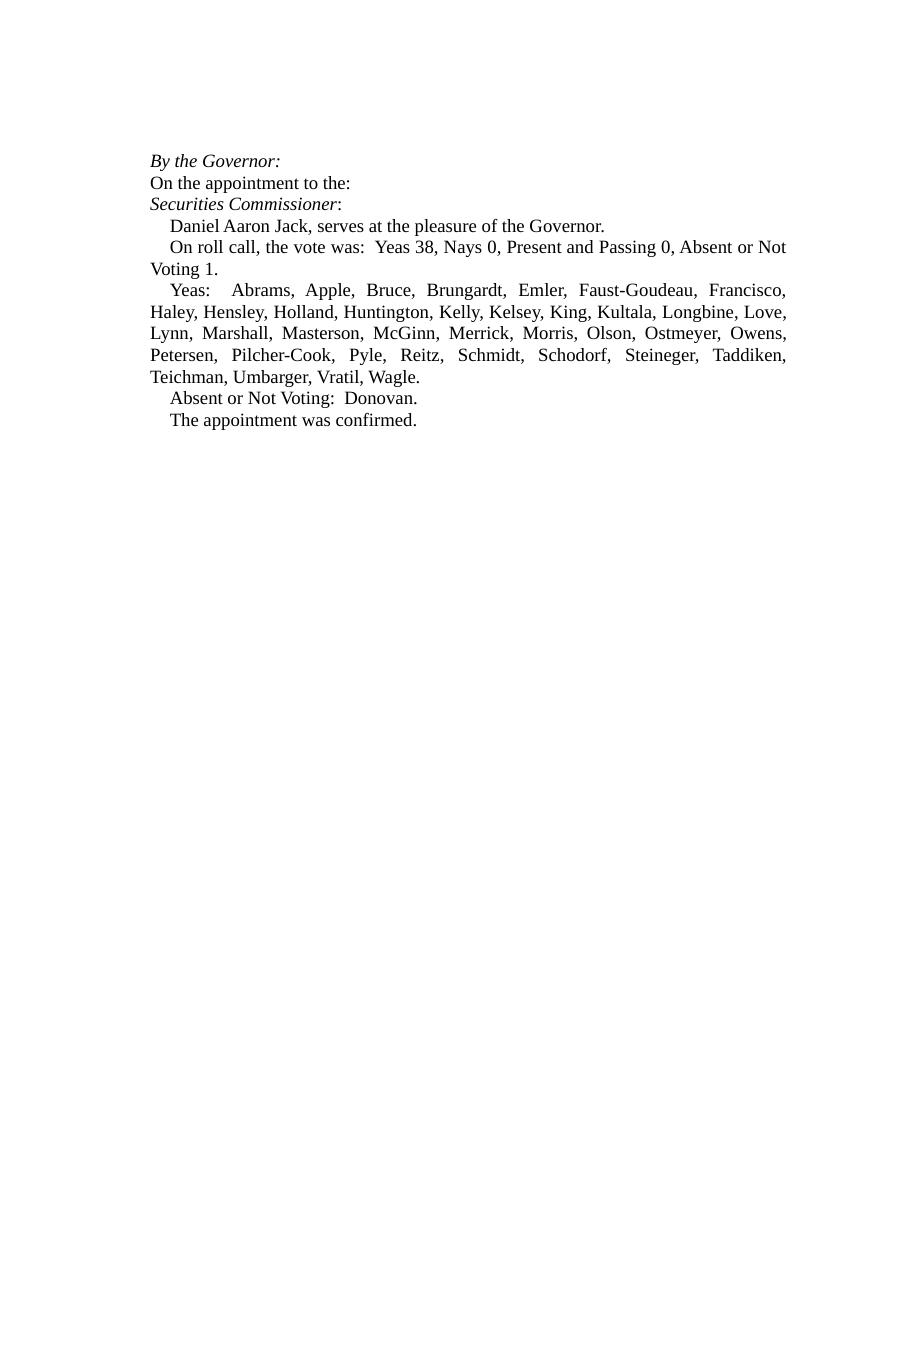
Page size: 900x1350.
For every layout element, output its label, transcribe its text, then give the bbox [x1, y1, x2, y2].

text On the appointment to the: [150, 172, 787, 193]
text The appointment was confirmed. [150, 409, 787, 430]
text Daniel Aaron Jack, serves at the pleasure of the Governor. [150, 215, 787, 236]
text Absent or Not Voting: Donovan. [150, 387, 787, 409]
text Securities Commissioner: [150, 193, 787, 215]
text On roll call, the vote was: Yeas 38, Nays 0, Present and Passing 0, Absent or Not Voting 1. [150, 236, 787, 279]
text By the Governor: [150, 150, 787, 172]
text Yeas: Abrams, Apple, Bruce, Brungardt, Emler, Faust-Goudeau, Francisco, Haley, Hensley, Holland, Huntington, Kelly, Kelsey, King, Kultala, Longbine, Love, Lynn, Marshall, Masterson, McGinn, Merrick, Morris, Olson, Ostmeyer, Owens, Petersen, Pilcher-Cook, Pyle, Reitz, Schmidt, Schodorf, Steineger, Taddiken, Teichman, Umbarger, Vratil, Wagle. [150, 279, 787, 387]
